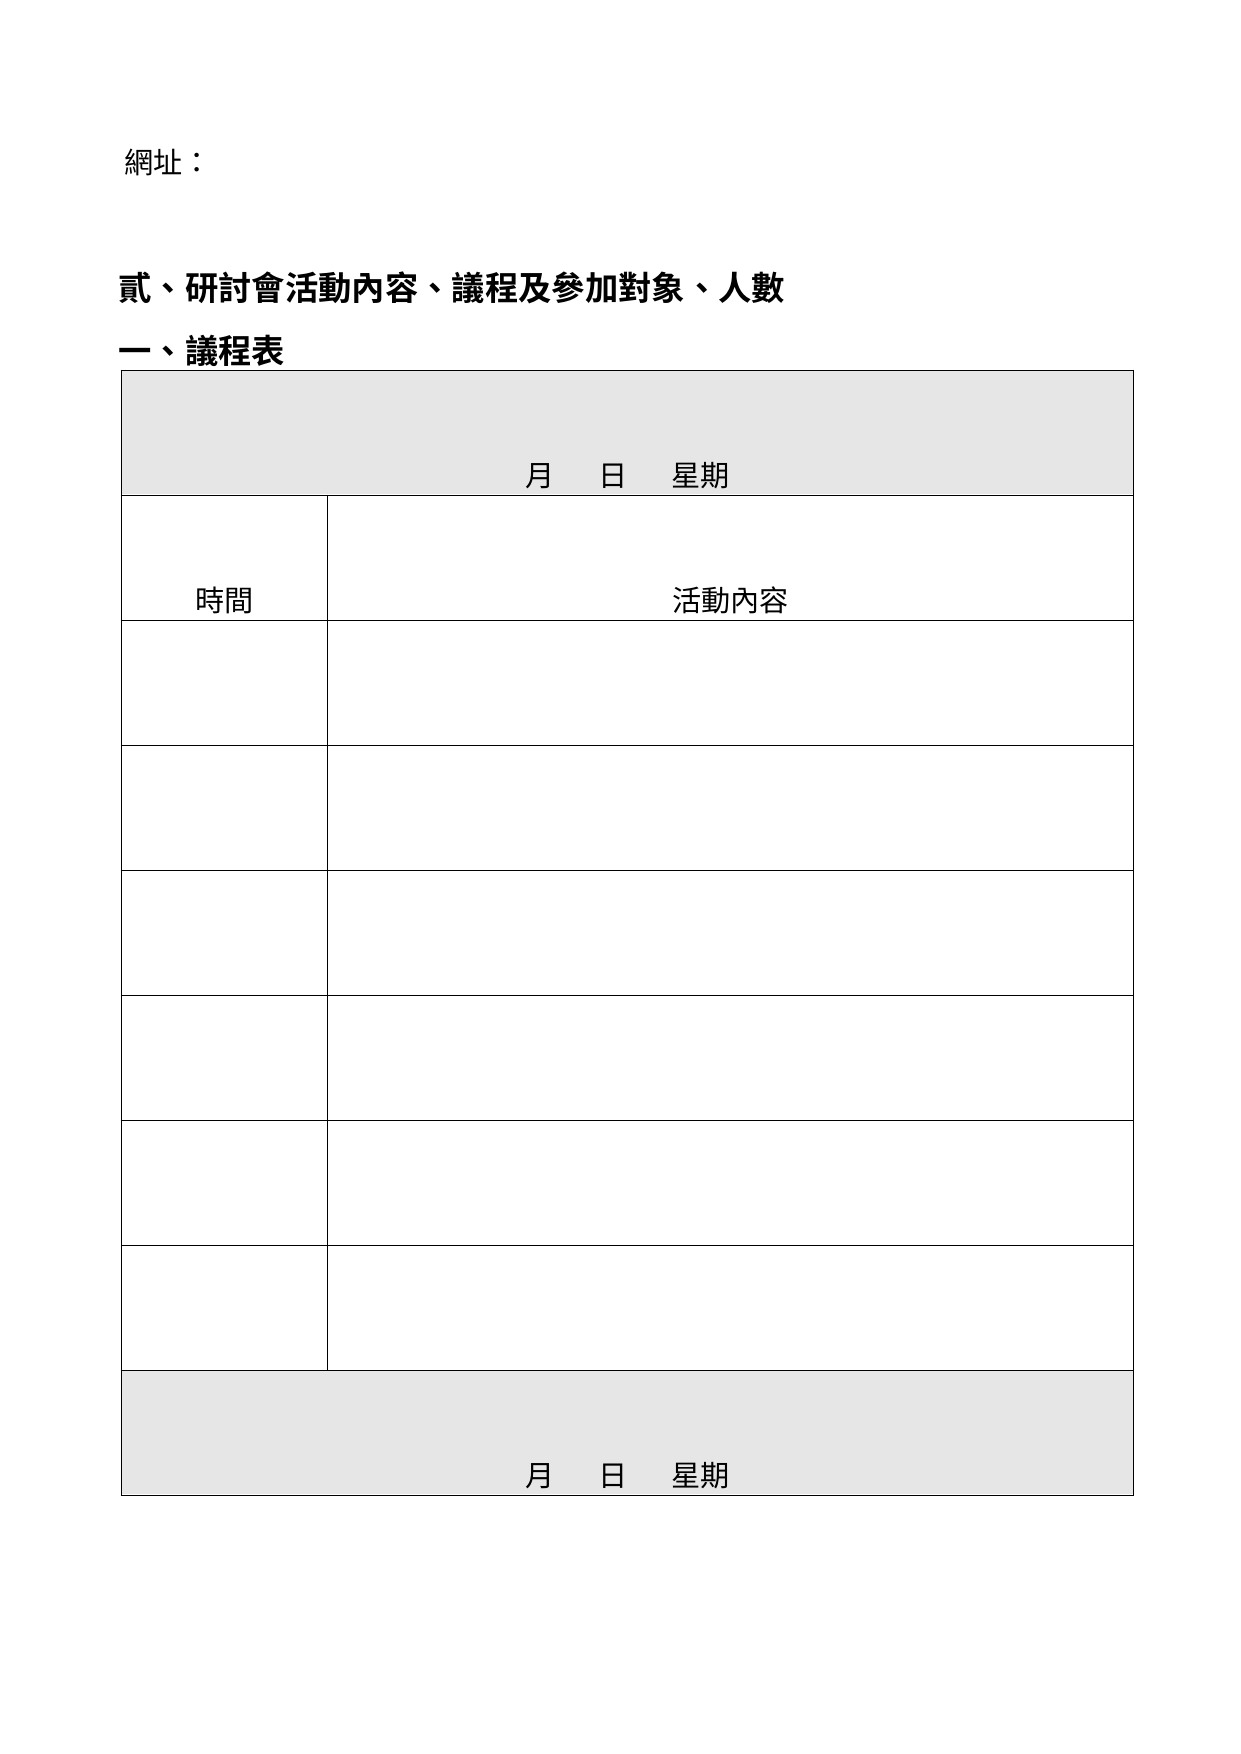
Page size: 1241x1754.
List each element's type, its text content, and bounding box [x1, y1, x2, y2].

table_cell [122, 1121, 327, 1244]
table_cell [122, 746, 327, 869]
table_cell 網址： [121, 120, 346, 182]
table_cell [122, 1246, 327, 1369]
table_cell [346, 120, 1133, 182]
text 一、議程表 [118, 307, 1122, 369]
table_cell [122, 621, 327, 744]
table_cell [122, 871, 327, 994]
table_header 月 日 星期 [122, 371, 1133, 494]
table_cell [328, 996, 1133, 1119]
table_cell 活動內容 [328, 496, 1133, 619]
table_cell [328, 1121, 1133, 1244]
text 貳、研討會活動內容、議程及參加對象、人數 [118, 244, 1122, 307]
table_cell [328, 746, 1133, 869]
table_cell 時間 [122, 496, 327, 619]
table_cell [328, 871, 1133, 994]
table_cell [328, 621, 1133, 744]
table_cell 月 日 星期 [122, 1371, 1133, 1494]
table_cell [122, 996, 327, 1119]
table_cell [328, 1246, 1133, 1369]
